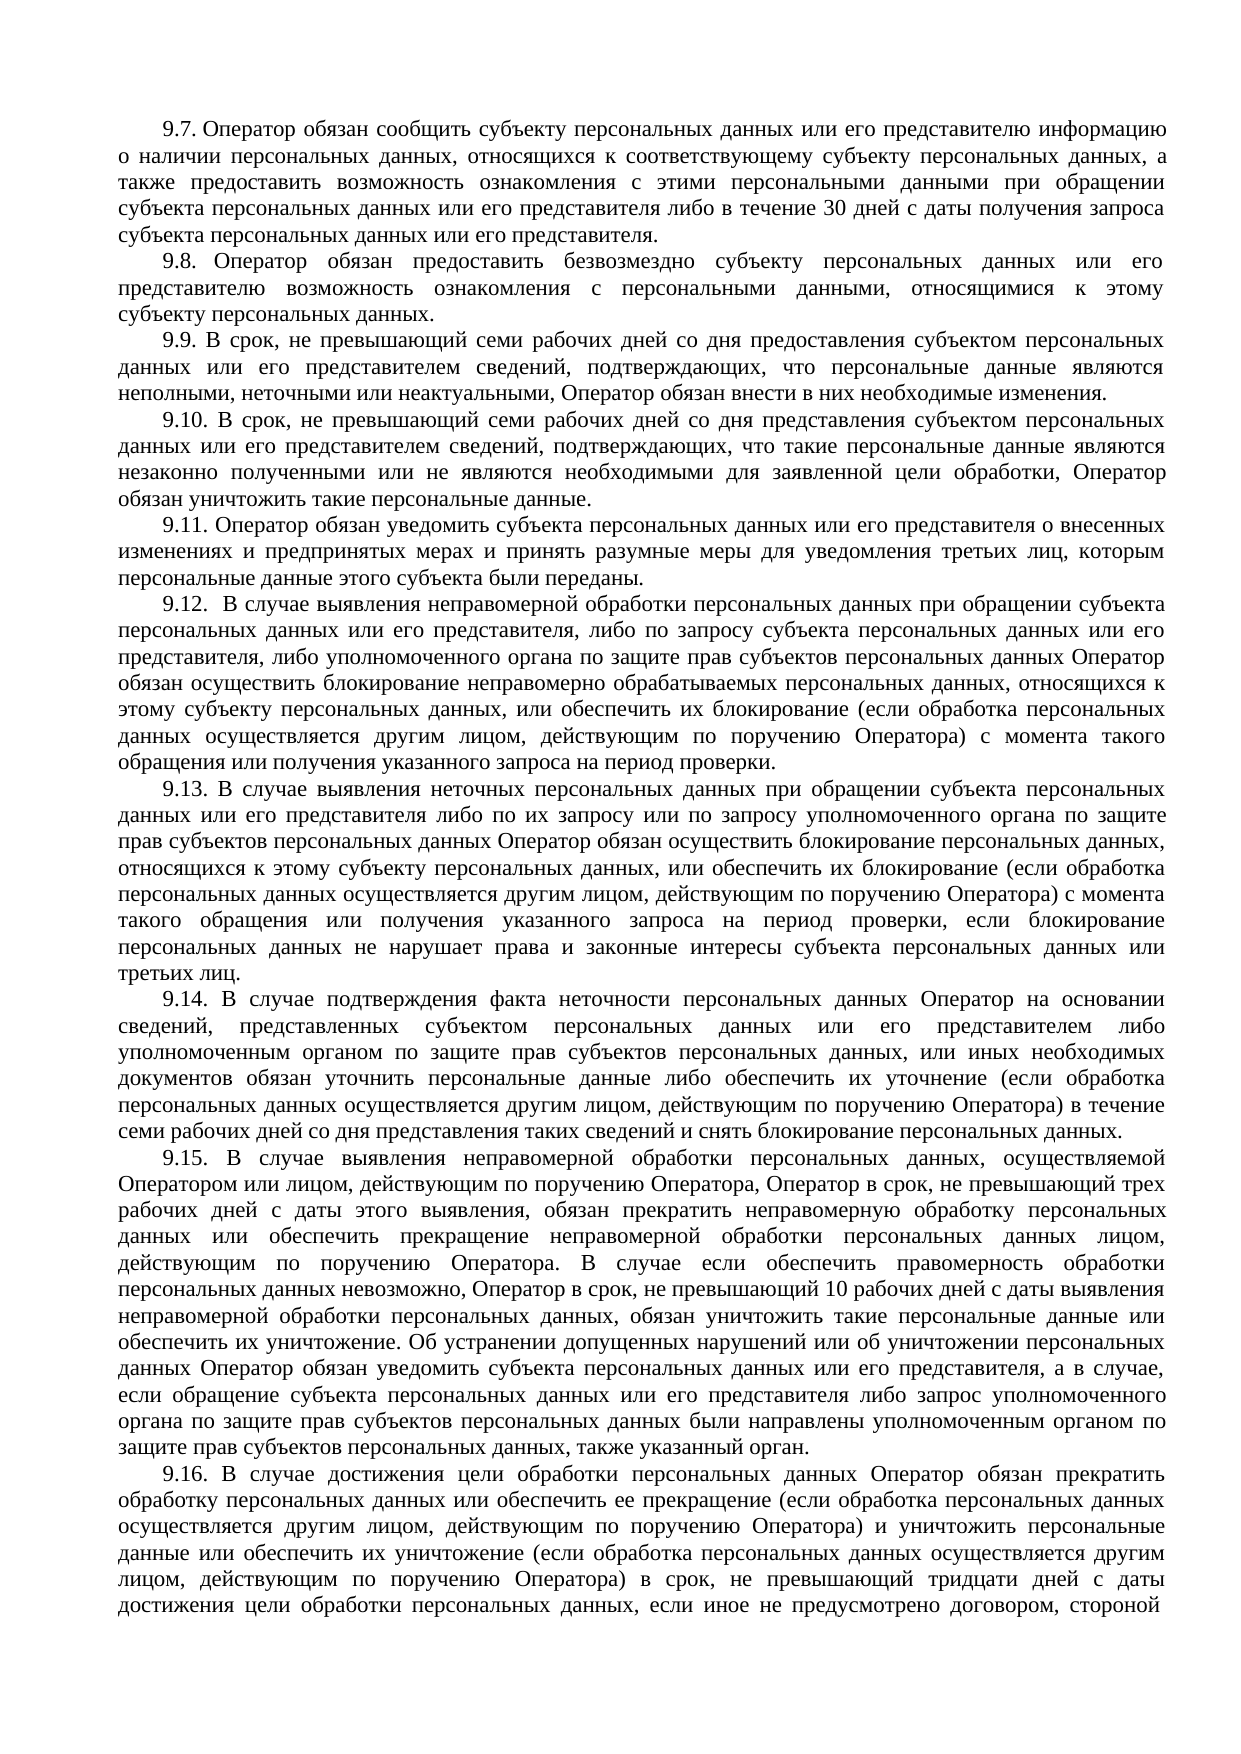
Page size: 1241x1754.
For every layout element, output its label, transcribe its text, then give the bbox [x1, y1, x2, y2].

list В срок, не превышающий семи рабочих дней со дня представления субъектом персональных данных или его представителем сведений, подтверждающих, что такие персональные данные являются незаконно полученными или не являются необходимыми для заявленной цели обработки, Оператор обязан уничтожить такие персональные данные. [118, 406, 1167, 511]
list В случае выявления неточных персональных данных при обращении субъекта персональных данных или его представителя либо по их запросу или по запросу уполномоченного органа по защите прав субъектов персональных данных Оператор обязан осуществить блокирование персональных данных, относящихся к этому субъекту персональных данных, или обеспечить их блокирование (если обработка персональных данных осуществляется другим лицом, действующим по поручению Оператора) с момента такого обращения или получения указанного запроса на период проверки, если блокирование персональных данных не нарушает права и законные интересы субъекта персональных данных или третьих лиц. [118, 774, 1167, 985]
list В случае выявления неправомерной обработки персональных данных при обращении субъекта персональных данных или его представителя, либо по запросу субъекта персональных данных или его представителя, либо уполномоченного органа по защите прав субъектов персональных данных Оператор обязан осуществить блокирование неправомерно обрабатываемых персональных данных, относящихся к этому субъекту персональных данных, или обеспечить их блокирование (если обработка персональных данных осуществляется другим лицом, действующим по поручению Оператора) с момента такого обращения или получения указанного запроса на период проверки. [118, 590, 1167, 774]
list В случае подтверждения факта неточности персональных данных Оператор на основании сведений, представленных субъектом персональных данных или его представителем либо уполномоченным органом по защите прав субъектов персональных данных, или иных необходимых документов обязан уточнить персональные данные либо обеспечить их уточнение (если обработка персональных данных осуществляется другим лицом, действующим по поручению Оператора) в течение семи рабочих дней со дня представления таких сведений и снять блокирование персональных данных. [118, 985, 1167, 1143]
list В случае выявления неправомерной обработки персональных данных, осуществляемой Оператором или лицом, действующим по поручению Оператора, Оператор в срок, не превышающий трех рабочих дней с даты этого выявления, обязан прекратить неправомерную обработку персональных данных или обеспечить прекращение неправомерной обработки персональных данных лицом, действующим по поручению Оператора. В случае если обеспечить правомерность обработки персональных данных невозможно, Оператор в срок, не превышающий 10 рабочих дней с даты выявления неправомерной обработки персональных данных, обязан уничтожить такие персональные данные или обеспечить их уничтожение. Об устранении допущенных нарушений или об уничтожении персональных данных Оператор обязан уведомить субъекта персональных данных или его представителя, а в случае, если обращение субъекта персональных данных или его представителя либо запрос уполномоченного органа по защите прав субъектов персональных данных были направлены уполномоченным органом по защите прав субъектов персональных данных, также указанный орган. [118, 1143, 1167, 1460]
list Оператор обязан предоставить безвозмездно субъекту персональных данных или его представителю возможность ознакомления с персональными данными, относящимися к этому субъекту персональных данных. [118, 247, 1164, 327]
list В случае достижения цели обработки персональных данных Оператор обязан прекратить обработку персональных данных или обеспечить ее прекращение (если обработка персональных данных осуществляется другим лицом, действующим по поручению Оператора) и уничтожить персональные данные или обеспечить их уничтожение (если обработка персональных данных осуществляется другим лицом, действующим по поручению Оператора) в срок, не превышающий тридцати дней с даты достижения цели обработки персональных данных, если иное не предусмотрено договором, стороной [118, 1460, 1167, 1618]
list В срок, не превышающий семи рабочих дней со дня предоставления субъектом персональных данных или его представителем сведений, подтверждающих, что персональные данные являются неполными, неточными или неактуальными, Оператор обязан внести в них необходимые изменения. [118, 327, 1166, 406]
list Оператор обязан сообщить субъекту персональных данных или его представителю информацию о наличии персональных данных, относящихся к соответствующему субъекту персональных данных, а также предоставить возможность ознакомления с этими персональными данными при обращении субъекта персональных данных или его представителя либо в течение 30 дней с даты получения запроса субъекта персональных данных или его представителя. [118, 115, 1167, 247]
list Оператор обязан уведомить субъекта персональных данных или его представителя о внесенных изменениях и предпринятых мерах и принять разумные меры для уведомления третьих лиц, которым персональные данные этого субъекта были переданы. [118, 511, 1167, 590]
